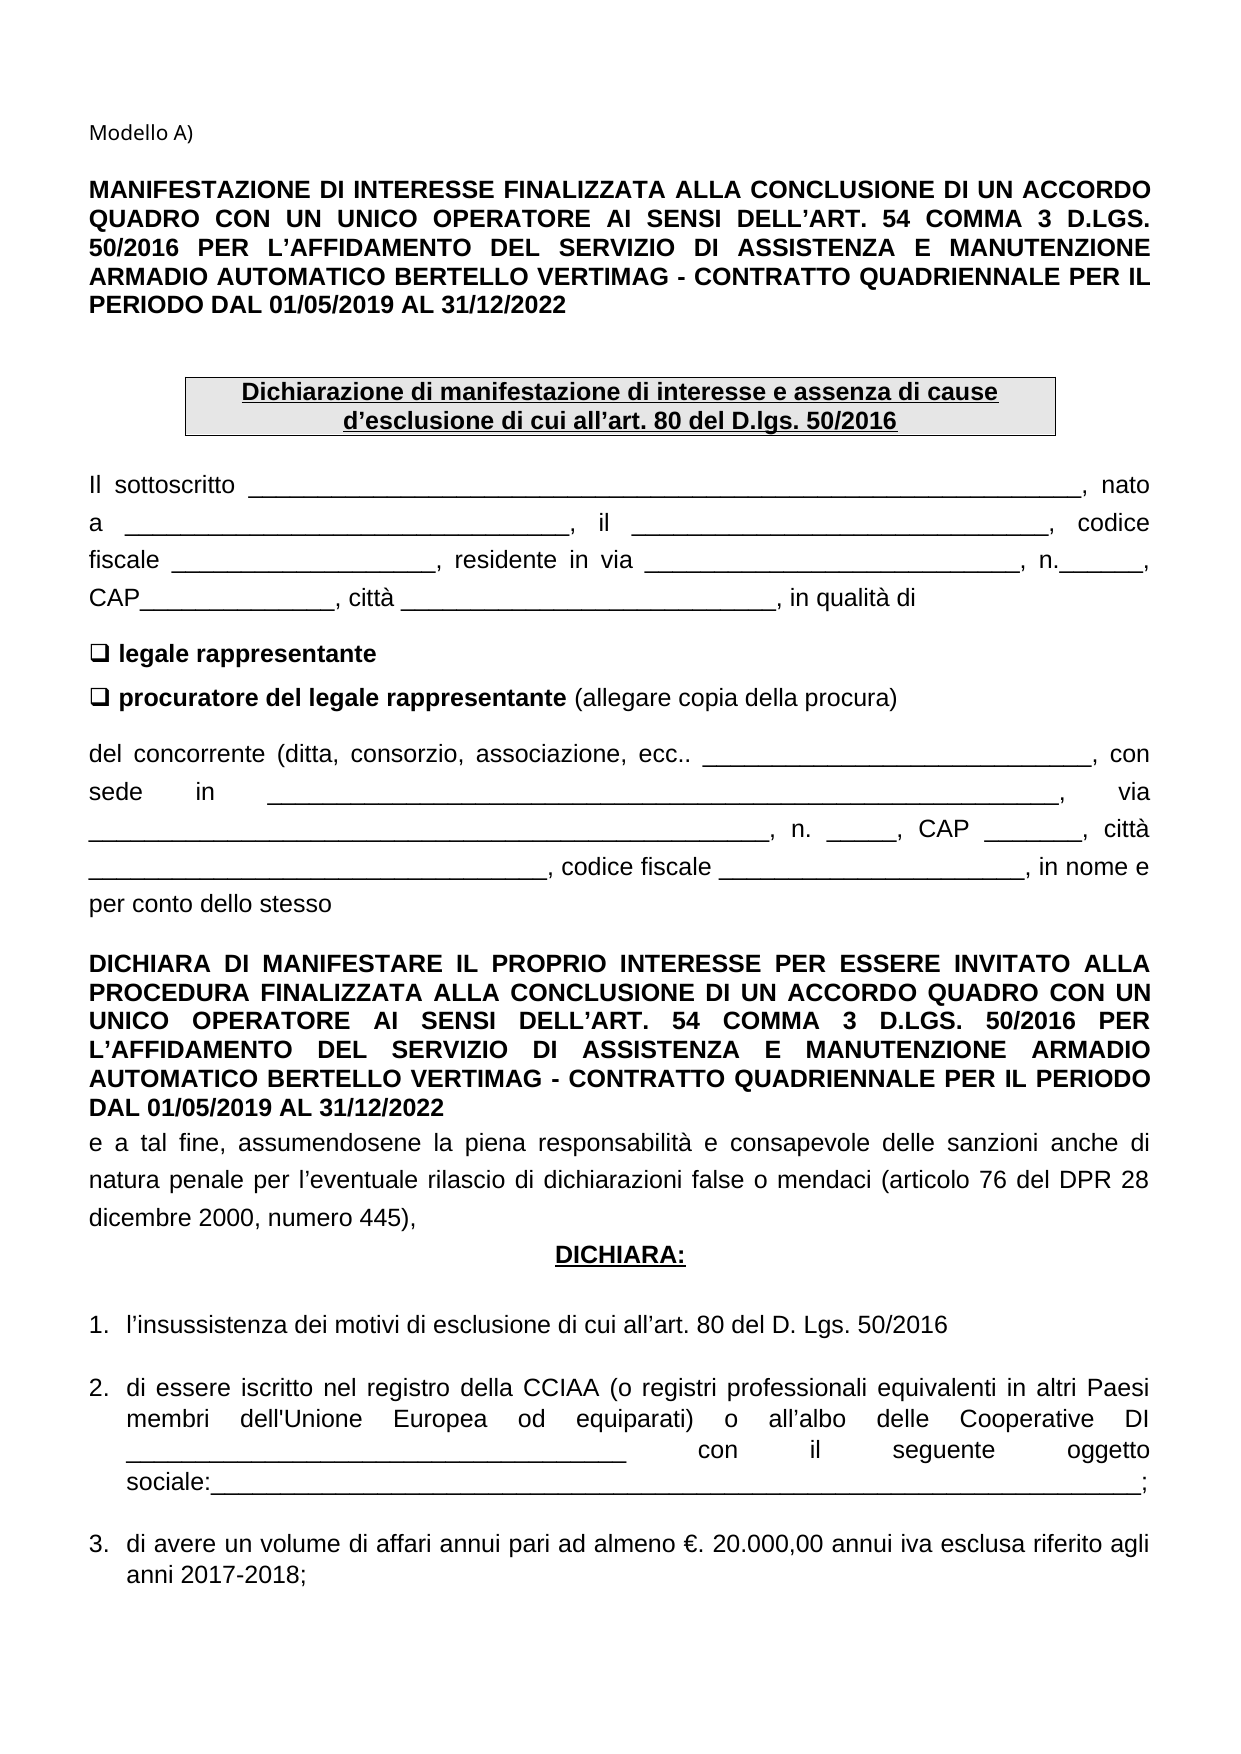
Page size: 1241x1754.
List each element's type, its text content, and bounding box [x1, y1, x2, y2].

list legale rappresentante [89, 633, 1152, 670]
text Il sottoscritto ____________________________________________________________, nato a ________________________________, il ______________________________, codice fiscale ___________________, residente in via ___________________________, n.______, CAP______________, città ___________________________, in qualità di [89, 464, 1152, 614]
list di essere iscritto nel registro della CCIAA (o registri professionali equivalenti in altri Paesi membri dell'Unione Europea od equiparati) o all’albo delle Cooperative DI ____________________________________ con il seguente oggetto sociale:___________________________________________________________________; [89, 1371, 1152, 1496]
text DICHIARA DI MANIFESTARE IL PROPRIO INTERESSE PER ESSERE INVITATO ALLA PROCEDURA FINALIZZATA ALLA CONCLUSIONE DI UN ACCORDO QUADRO con un unico operatore ai sensi dell’art. 54 comma 3 d.lgs. 50/2016 per l’affidamento del servizio dI ASSISTENZA E MANUTENZIONE ARMADIO AUTOMATICO BERTELLO VERTIMAG - CONTRATTO QUADRIENNALE PER IL PERIODO DAL 01/05/2019 AL 31/12/2022 [89, 949, 1152, 1121]
text DICHIARA: [89, 1234, 1152, 1271]
table_header Dichiarazione di manifestazione di interesse e assenza di cause d’esclusione di cui all’art. 80 del D.lgs. 50/2016 [186, 378, 1055, 434]
text Modello A) [89, 118, 1152, 147]
list procuratore del legale rappresentante (allegare copia della procura) [89, 676, 1152, 714]
list di avere un volume di affari annui pari ad almeno €. 20.000,00 annui iva esclusa riferito agli anni 2017-2018; [89, 1528, 1152, 1590]
text MANIFESTAZIONE DI INTERESSE FINALIZZATA ALLA CONCLUSIONE DI UN ACCORDO QUADRO con un unico operatore ai sensi dell’art. 54 comma 3 d.lgs. 50/2016 per l’affidamento del servizio dI ASSISTENZA E MANUTENZIONE ARMADIO AUTOMATICO BERTELLO VERTIMAG - CONTRATTO QUADRIENNALE PER IL PERIODO DAL 01/05/2019 AL 31/12/2022 [89, 175, 1152, 319]
list l’insussistenza dei motivi di esclusione di cui all’art. 80 del D. Lgs. 50/2016 [89, 1309, 1152, 1340]
text e a tal fine, assumendosene la piena responsabilità e consapevole delle sanzioni anche di natura penale per l’eventuale rilascio di dichiarazioni false o mendaci (articolo 76 del DPR 28 dicembre 2000, numero 445), [89, 1121, 1152, 1234]
text del concorrente (ditta, consorzio, associazione, ecc.. ____________________________, con sede in _________________________________________________________, via _________________________________________________, n. _____, CAP _______, città _________________________________, codice fiscale ______________________, in nome e per conto dello stesso [89, 733, 1152, 920]
